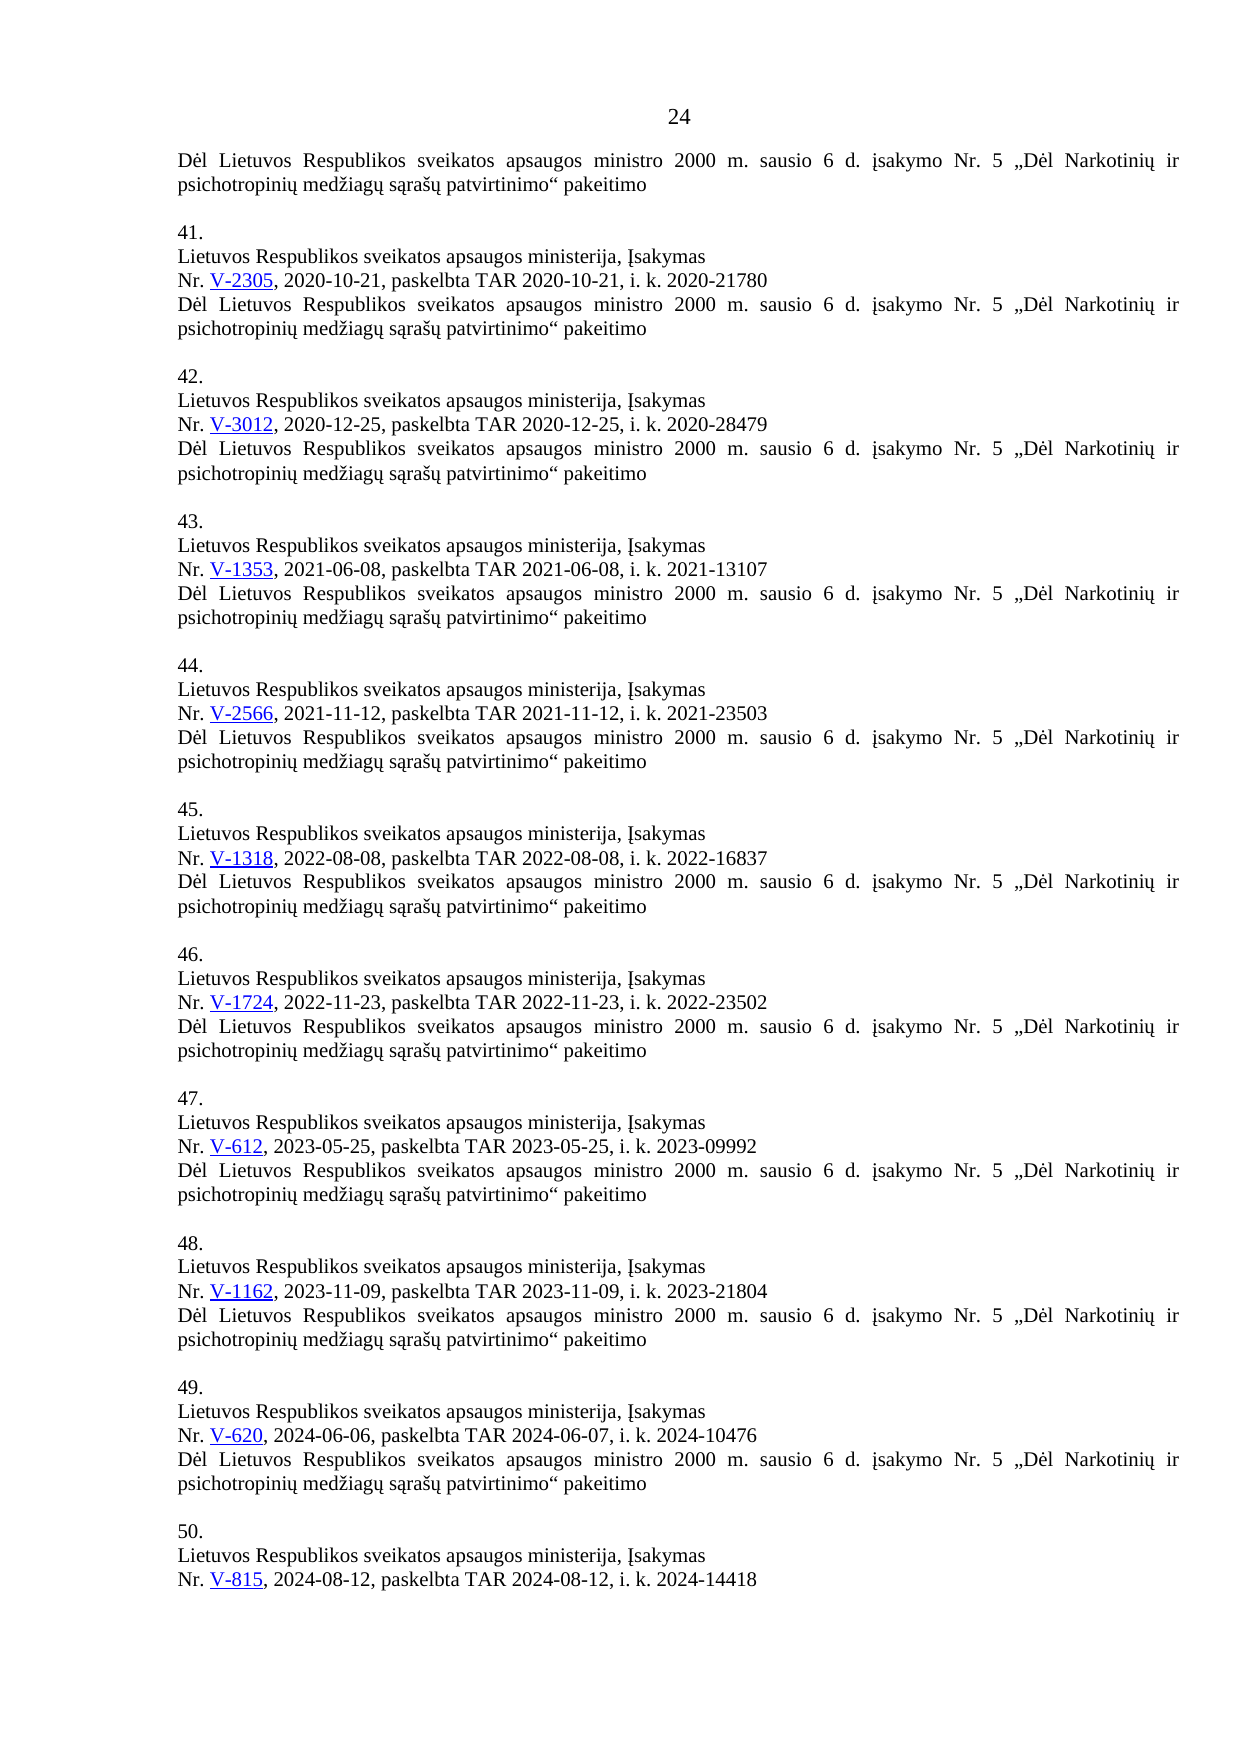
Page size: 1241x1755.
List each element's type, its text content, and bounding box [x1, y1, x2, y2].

text Lietuvos Respublikos sveikatos apsaugos ministerija, Įsakymas [177, 244, 1181, 268]
text Dėl Lietuvos Respublikos sveikatos apsaugos ministro 2000 m. sausio 6 d. įsakymo Nr. 5 „Dėl Narkotinių ir psichotropinių medžiagų sąrašų patvirtinimo“ pakeitimo [177, 148, 1181, 196]
text 42. [177, 364, 1181, 388]
text Dėl Lietuvos Respublikos sveikatos apsaugos ministro 2000 m. sausio 6 d. įsakymo Nr. 5 „Dėl Narkotinių ir psichotropinių medžiagų sąrašų patvirtinimo“ pakeitimo [177, 1447, 1181, 1495]
text Lietuvos Respublikos sveikatos apsaugos ministerija, Įsakymas [177, 1110, 1181, 1134]
text 49. [177, 1375, 1181, 1399]
text 45. [177, 797, 1181, 821]
text Dėl Lietuvos Respublikos sveikatos apsaugos ministro 2000 m. sausio 6 d. įsakymo Nr. 5 „Dėl Narkotinių ir psichotropinių medžiagų sąrašų patvirtinimo“ pakeitimo [177, 1303, 1181, 1351]
text Dėl Lietuvos Respublikos sveikatos apsaugos ministro 2000 m. sausio 6 d. įsakymo Nr. 5 „Dėl Narkotinių ir psichotropinių medžiagų sąrašų patvirtinimo“ pakeitimo [177, 869, 1181, 918]
text Lietuvos Respublikos sveikatos apsaugos ministerija, Įsakymas [177, 1399, 1181, 1423]
text Nr. V-3012, 2020-12-25, paskelbta TAR 2020-12-25, i. k. 2020-28479 [177, 412, 1181, 436]
text Lietuvos Respublikos sveikatos apsaugos ministerija, Įsakymas [177, 388, 1181, 412]
text 50. [177, 1519, 1181, 1543]
text 47. [177, 1086, 1181, 1110]
text 48. [177, 1230, 1181, 1254]
text Nr. V-1318, 2022-08-08, paskelbta TAR 2022-08-08, i. k. 2022-16837 [177, 845, 1181, 869]
text Dėl Lietuvos Respublikos sveikatos apsaugos ministro 2000 m. sausio 6 d. įsakymo Nr. 5 „Dėl Narkotinių ir psichotropinių medžiagų sąrašų patvirtinimo“ pakeitimo [177, 1014, 1181, 1062]
text Lietuvos Respublikos sveikatos apsaugos ministerija, Įsakymas [177, 533, 1181, 557]
text Nr. V-620, 2024-06-06, paskelbta TAR 2024-06-07, i. k. 2024-10476 [177, 1423, 1181, 1447]
text Dėl Lietuvos Respublikos sveikatos apsaugos ministro 2000 m. sausio 6 d. įsakymo Nr. 5 „Dėl Narkotinių ir psichotropinių medžiagų sąrašų patvirtinimo“ pakeitimo [177, 581, 1181, 629]
text 41. [177, 220, 1181, 244]
text Lietuvos Respublikos sveikatos apsaugos ministerija, Įsakymas [177, 966, 1181, 990]
text Nr. V-1724, 2022-11-23, paskelbta TAR 2022-11-23, i. k. 2022-23502 [177, 990, 1181, 1014]
text Dėl Lietuvos Respublikos sveikatos apsaugos ministro 2000 m. sausio 6 d. įsakymo Nr. 5 „Dėl Narkotinių ir psichotropinių medžiagų sąrašų patvirtinimo“ pakeitimo [177, 1158, 1181, 1206]
text 46. [177, 942, 1181, 966]
text Lietuvos Respublikos sveikatos apsaugos ministerija, Įsakymas [177, 677, 1181, 701]
text 44. [177, 653, 1181, 677]
text Lietuvos Respublikos sveikatos apsaugos ministerija, Įsakymas [177, 1254, 1181, 1278]
text 43. [177, 508, 1181, 533]
text Nr. V-1162, 2023-11-09, paskelbta TAR 2023-11-09, i. k. 2023-21804 [177, 1278, 1181, 1303]
text Dėl Lietuvos Respublikos sveikatos apsaugos ministro 2000 m. sausio 6 d. įsakymo Nr. 5 „Dėl Narkotinių ir psichotropinių medžiagų sąrašų patvirtinimo“ pakeitimo [177, 436, 1181, 484]
text Nr. V-1353, 2021-06-08, paskelbta TAR 2021-06-08, i. k. 2021-13107 [177, 557, 1181, 581]
text Nr. V-612, 2023-05-25, paskelbta TAR 2023-05-25, i. k. 2023-09992 [177, 1134, 1181, 1158]
text Nr. V-2566, 2021-11-12, paskelbta TAR 2021-11-12, i. k. 2021-23503 [177, 701, 1181, 725]
text Lietuvos Respublikos sveikatos apsaugos ministerija, Įsakymas [177, 1543, 1181, 1567]
text Nr. V-815, 2024-08-12, paskelbta TAR 2024-08-12, i. k. 2024-14418 [177, 1567, 1181, 1591]
text Dėl Lietuvos Respublikos sveikatos apsaugos ministro 2000 m. sausio 6 d. įsakymo Nr. 5 „Dėl Narkotinių ir psichotropinių medžiagų sąrašų patvirtinimo“ pakeitimo [177, 292, 1181, 340]
text Lietuvos Respublikos sveikatos apsaugos ministerija, Įsakymas [177, 821, 1181, 845]
text Dėl Lietuvos Respublikos sveikatos apsaugos ministro 2000 m. sausio 6 d. įsakymo Nr. 5 „Dėl Narkotinių ir psichotropinių medžiagų sąrašų patvirtinimo“ pakeitimo [177, 725, 1181, 773]
text Nr. V-2305, 2020-10-21, paskelbta TAR 2020-10-21, i. k. 2020-21780 [177, 268, 1181, 292]
